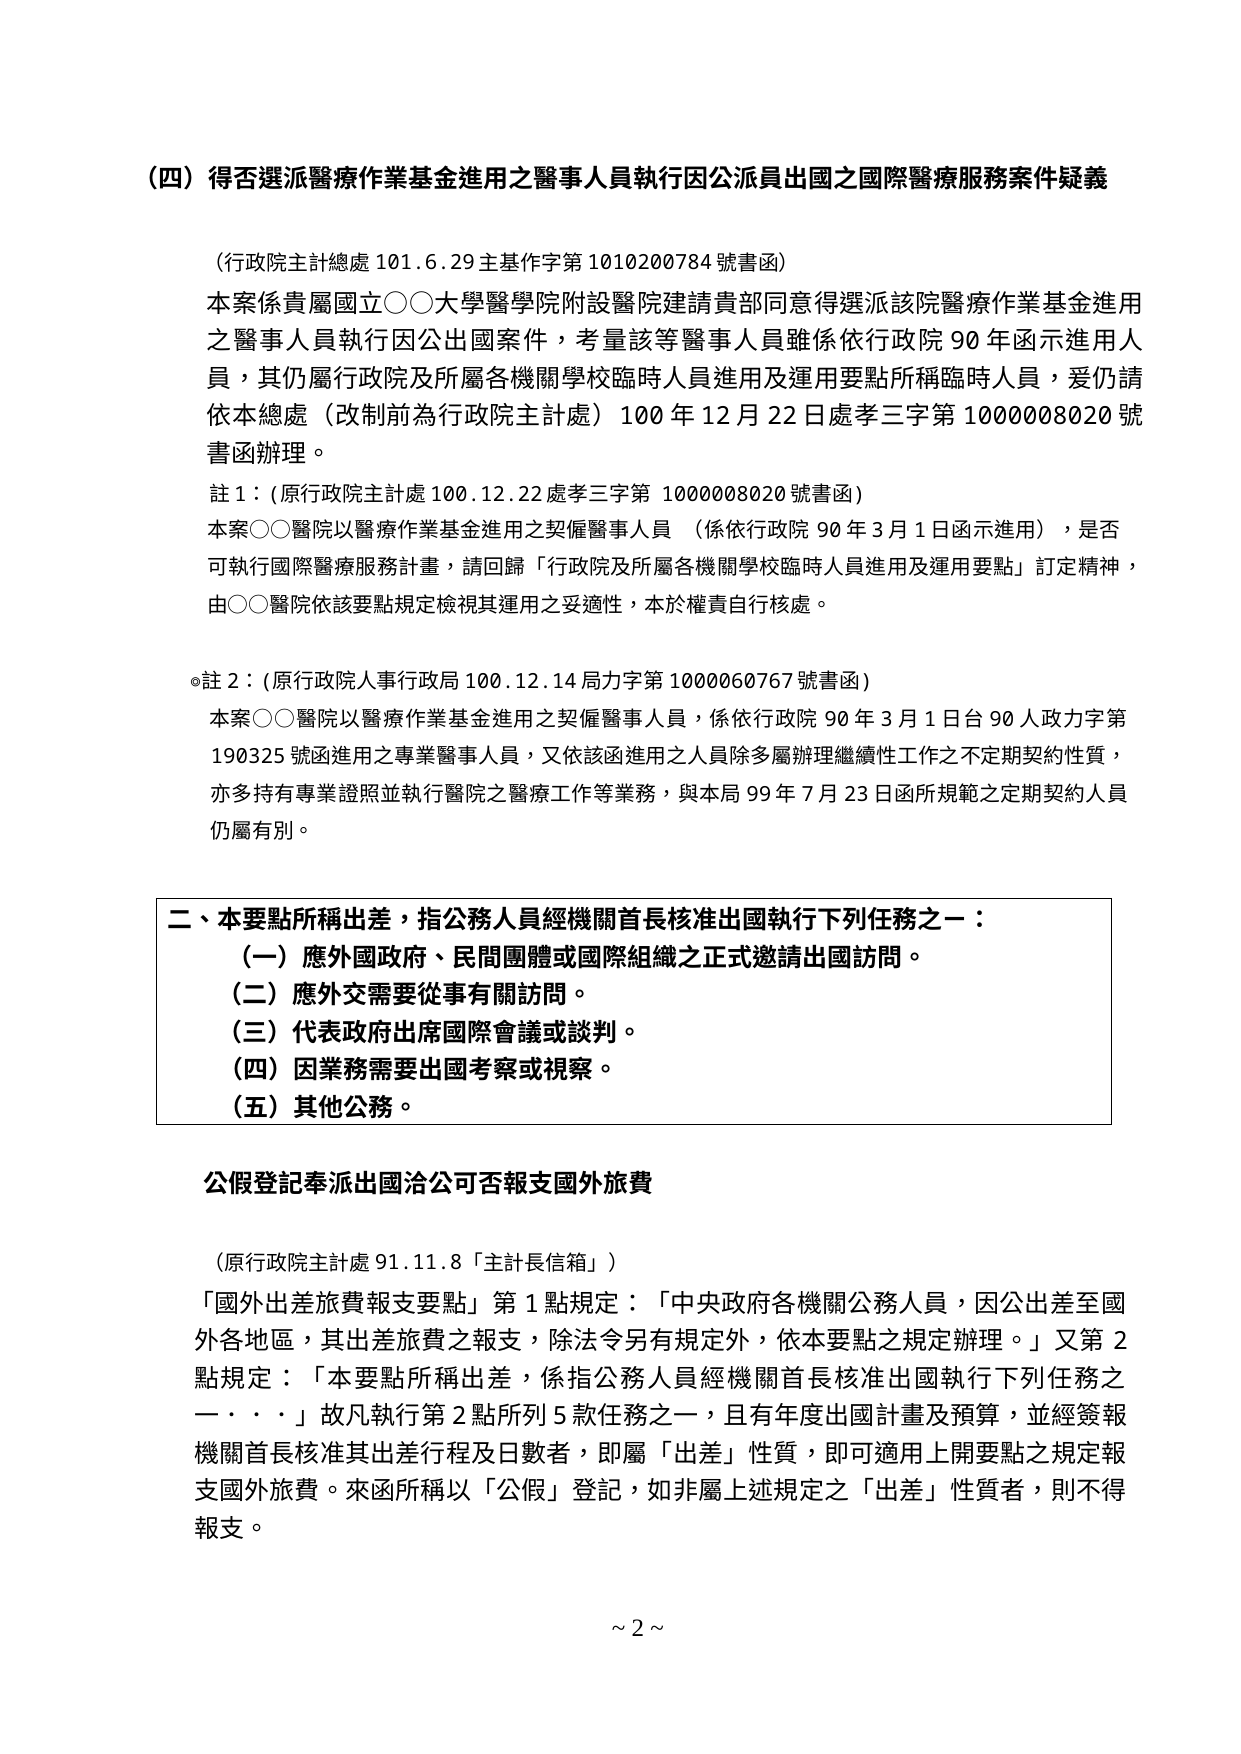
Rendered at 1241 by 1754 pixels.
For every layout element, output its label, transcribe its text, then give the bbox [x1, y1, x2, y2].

text 本案係貴屬國立○○大學醫學院附設醫院建請貴部同意得選派該院醫療作業基金進用之醫事人員執行因公出國案件，考量該等醫事人員雖係依行政院90年函示進用人員，其仍屬行政院及所屬各機關學校臨時人員進用及運用要點所稱臨時人員，爰仍請依本總處（改制前為行政院主計處）100年12月22日處孝三字第1000008020號書函辦理。 [207, 282, 1143, 470]
text 公假登記奉派出國洽公可否報支國外旅費 [204, 882, 1126, 1200]
text ◎註2：(原行政院人事行政局100.12.14局力字第1000060767號書函) [189, 657, 1110, 695]
text （行政院主計總處101.6.29主基作字第1010200784號書函） [204, 220, 1126, 282]
text 本案○○醫院以醫療作業基金進用之契僱醫事人員，係依行政院90年3月1日台90人政力字第190325號函進用之專業醫事人員，又依該函進用之人員除多屬辦理繼續性工作之不定期契約性質，亦多持有專業證照並執行醫院之醫療工作等業務，與本局99年7月23日函所規範之定期契約人員仍屬有別。 [209, 695, 1128, 845]
text 本案○○醫院以醫療作業基金進用之契僱醫事人員 （係依行政院90年3月1日函示進用），是否可執行國際醫療服務計畫，請回歸「行政院及所屬各機關學校臨時人員進用及運用要點」訂定精神，由○○醫院依該要點規定檢視其運用之妥適性，本於權責自行核處。 [207, 507, 1122, 620]
text （原行政院主計處91.11.8「主計長信箱」） [204, 1220, 1126, 1282]
text 註1：(原行政院主計處100.12.22處孝三字第 1000008020號書函) [209, 470, 1128, 507]
text （四）得否選派醫療作業基金進用之醫事人員執行因公派員出國之國際醫療服務案件疑義 [133, 157, 1128, 195]
table_header 二、本要點所稱出差，指公務人員經機關首長核准出國執行下列任務之ㄧ： （一）應外國政府、民間團體或國際組織之正式邀請出國訪問。 （二）應外交需要從事有關訪問。 （三）代表政府出席國際會議或談判。 （四）因業務需要出國考察或視察。 （五）其他公務。 [157, 899, 1111, 1124]
text 「國外出差旅費報支要點」第1點規定：「中央政府各機關公務人員，因公出差至國外各地區，其出差旅費之報支，除法令另有規定外，依本要點之規定辦理。」又第2點規定：「本要點所稱出差，係指公務人員經機關首長核准出國執行下列任務之一．．．」故凡執行第2點所列5款任務之一，且有年度出國計畫及預算，並經簽報機關首長核准其出差行程及日數者，即屬「出差」性質，即可適用上開要點之規定報支國外旅費。來函所稱以「公假」登記，如非屬上述規定之「出差」性質者，則不得報支。 [189, 1282, 1128, 1545]
